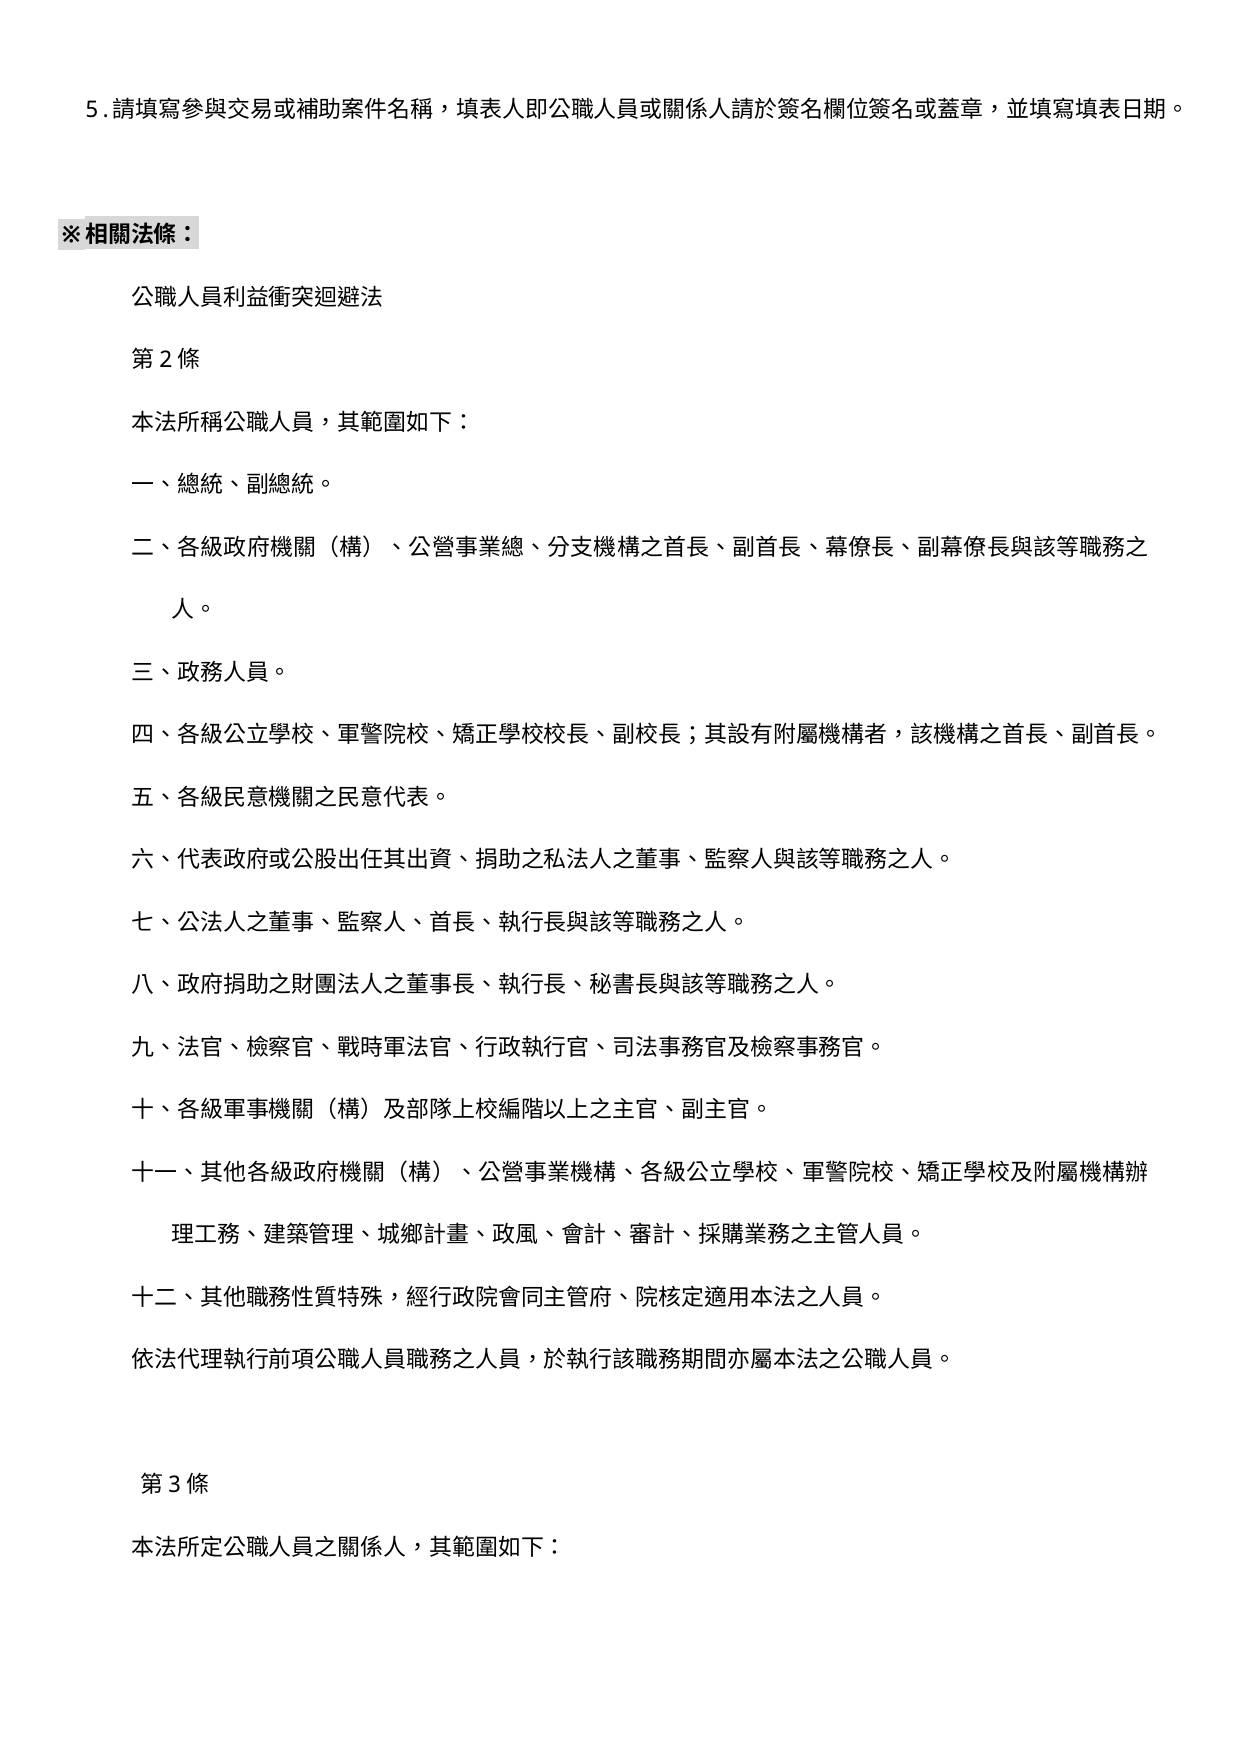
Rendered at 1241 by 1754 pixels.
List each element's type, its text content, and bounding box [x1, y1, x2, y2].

text 二、各級政府機關（構）、公營事業總、分支機構之首長、副首長、幕僚長、副幕僚長與該等職務之人。 [131, 504, 1150, 629]
text 第2條 [131, 316, 1150, 379]
text 依法代理執行前項公職人員職務之人員，於執行該職務期間亦屬本法之公職人員。 [131, 1316, 1150, 1379]
text 三、政務人員。 [131, 629, 1150, 691]
text 四、各級公立學校、軍警院校、矯正學校校長、副校長；其設有附屬機構者，該機構之首長、副首長。 [131, 691, 1150, 754]
text 第3條 [57, 1441, 1240, 1504]
text 六、代表政府或公股出任其出資、捐助之私法人之董事、監察人與該等職務之人。 [131, 816, 1150, 879]
text 一、總統、副總統。 [131, 441, 1150, 504]
text 十、各級軍事機關（構）及部隊上校編階以上之主官、副主官。 [131, 1066, 1150, 1129]
text 七、公法人之董事、監察人、首長、執行長與該等職務之人。 [131, 879, 1150, 941]
text 九、法官、檢察官、戰時軍法官、行政執行官、司法事務官及檢察事務官。 [131, 1004, 1150, 1066]
text 十一、其他各級政府機關（構）、公營事業機構、各級公立學校、軍警院校、矯正學校及附屬機構辦理工務、建築管理、城鄉計畫、政風、會計、審計、採購業務之主管人員。 [131, 1129, 1150, 1254]
text 本法所定公職人員之關係人，其範圍如下： [131, 1504, 1150, 1566]
text 本法所稱公職人員，其範圍如下： [131, 379, 1150, 441]
text 5.請填寫參與交易或補助案件名稱，填表人即公職人員或關係人請於簽名欄位簽名或蓋章，並填寫填表日期。 [57, 66, 1240, 129]
text 八、政府捐助之財團法人之董事長、執行長、秘書長與該等職務之人。 [131, 941, 1150, 1004]
text 十二、其他職務性質特殊，經行政院會同主管府、院核定適用本法之人員。 [131, 1254, 1150, 1316]
text 五、各級民意機關之民意代表。 [131, 754, 1150, 816]
text ※相關法條： [57, 191, 1240, 254]
text 公職人員利益衝突迴避法 [131, 254, 1150, 316]
